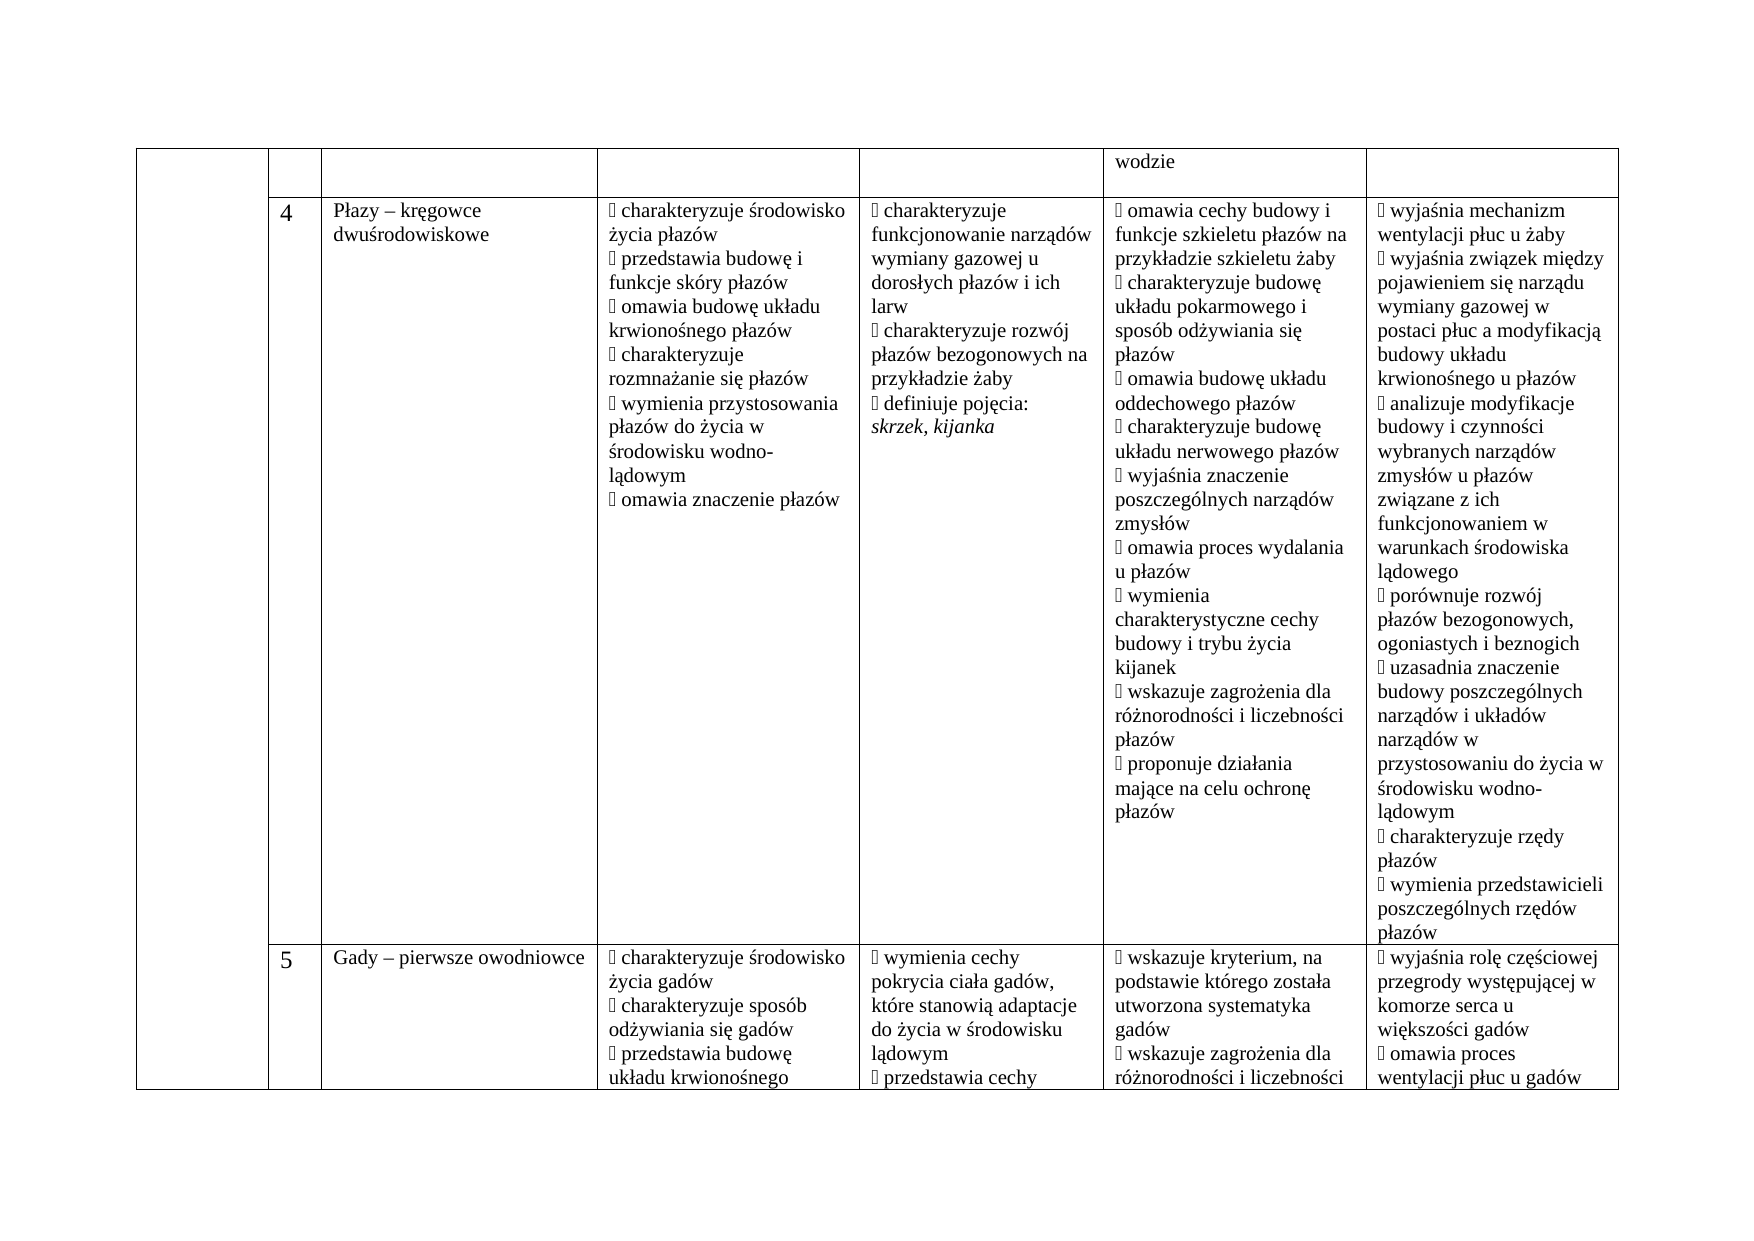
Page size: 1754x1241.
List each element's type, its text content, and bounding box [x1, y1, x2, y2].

table_cell  charakteryzuje środowisko życia gadów  charakteryzuje sposób odżywiania się gadów  przedstawia budowę układu krwionośnego [598, 945, 859, 1089]
table_cell Płazy – kręgowce dwuśrodowiskowe [322, 198, 597, 944]
table_cell  charakteryzuje funkcjonowanie narządów wymiany gazowej u dorosłych płazów i ich larw  charakteryzuje rozwój płazów bezogonowych na przykładzie żaby  definiuje pojęcia: skrzek, kijanka [860, 198, 1103, 944]
table_cell  wyjaśnia rolę częściowej przegrody występującej w komorze serca u większości gadów  omawia proces wentylacji płuc u gadów [1367, 945, 1618, 1089]
table_cell  wyjaśnia mechanizm wentylacji płuc u żaby  wyjaśnia związek między pojawieniem się narządu wymiany gazowej w postaci płuc a modyfikacją budowy układu krwionośnego u płazów  analizuje modyfikacje budowy i czynności wybranych narządów zmysłów u płazów związane z ich funkcjonowaniem w warunkach środowiska lądowego  porównuje rozwój płazów bezogonowych, ogoniastych i beznogich  uzasadnia znaczenie budowy poszczególnych narządów i układów narządów w przystosowaniu do życia w środowisku wodno-lądowym  charakteryzuje rzędy płazów  wymienia przedstawicieli poszczególnych rzędów płazów [1367, 198, 1618, 944]
table_cell Gady – pierwsze owodniowce [322, 945, 597, 1089]
table_cell [860, 149, 1103, 197]
table_cell [269, 149, 321, 197]
table_cell [137, 149, 268, 1089]
table_cell 5 [269, 945, 321, 1089]
table_cell wodzie [1104, 149, 1366, 197]
table_cell 4 [269, 198, 321, 944]
table_cell [598, 149, 859, 197]
table_cell  omawia cechy budowy i funkcje szkieletu płazów na przykładzie szkieletu żaby  charakteryzuje budowę układu pokarmowego i sposób odżywiania się płazów  omawia budowę układu oddechowego płazów  charakteryzuje budowę układu nerwowego płazów  wyjaśnia znaczenie poszczególnych narządów zmysłów  omawia proces wydalania u płazów  wymienia charakterystyczne cechy budowy i trybu życia kijanek  wskazuje zagrożenia dla różnorodności i liczebności płazów  proponuje działania mające na celu ochronę płazów [1104, 198, 1366, 944]
table_cell [322, 149, 597, 197]
table_cell  charakteryzuje środowisko życia płazów  przedstawia budowę i funkcje skóry płazów  omawia budowę układu krwionośnego płazów  charakteryzuje rozmnażanie się płazów  wymienia przystosowania płazów do życia w środowisku wodno-lądowym  omawia znaczenie płazów [598, 198, 859, 944]
table_cell [1367, 149, 1618, 197]
table_cell  wskazuje kryterium, na podstawie którego została utworzona systematyka gadów  wskazuje zagrożenia dla różnorodności i liczebności [1104, 945, 1366, 1089]
table_cell  wymienia cechy pokrycia ciała gadów, które stanowią adaptacje do życia w środowisku lądowym  przedstawia cechy [860, 945, 1103, 1089]
